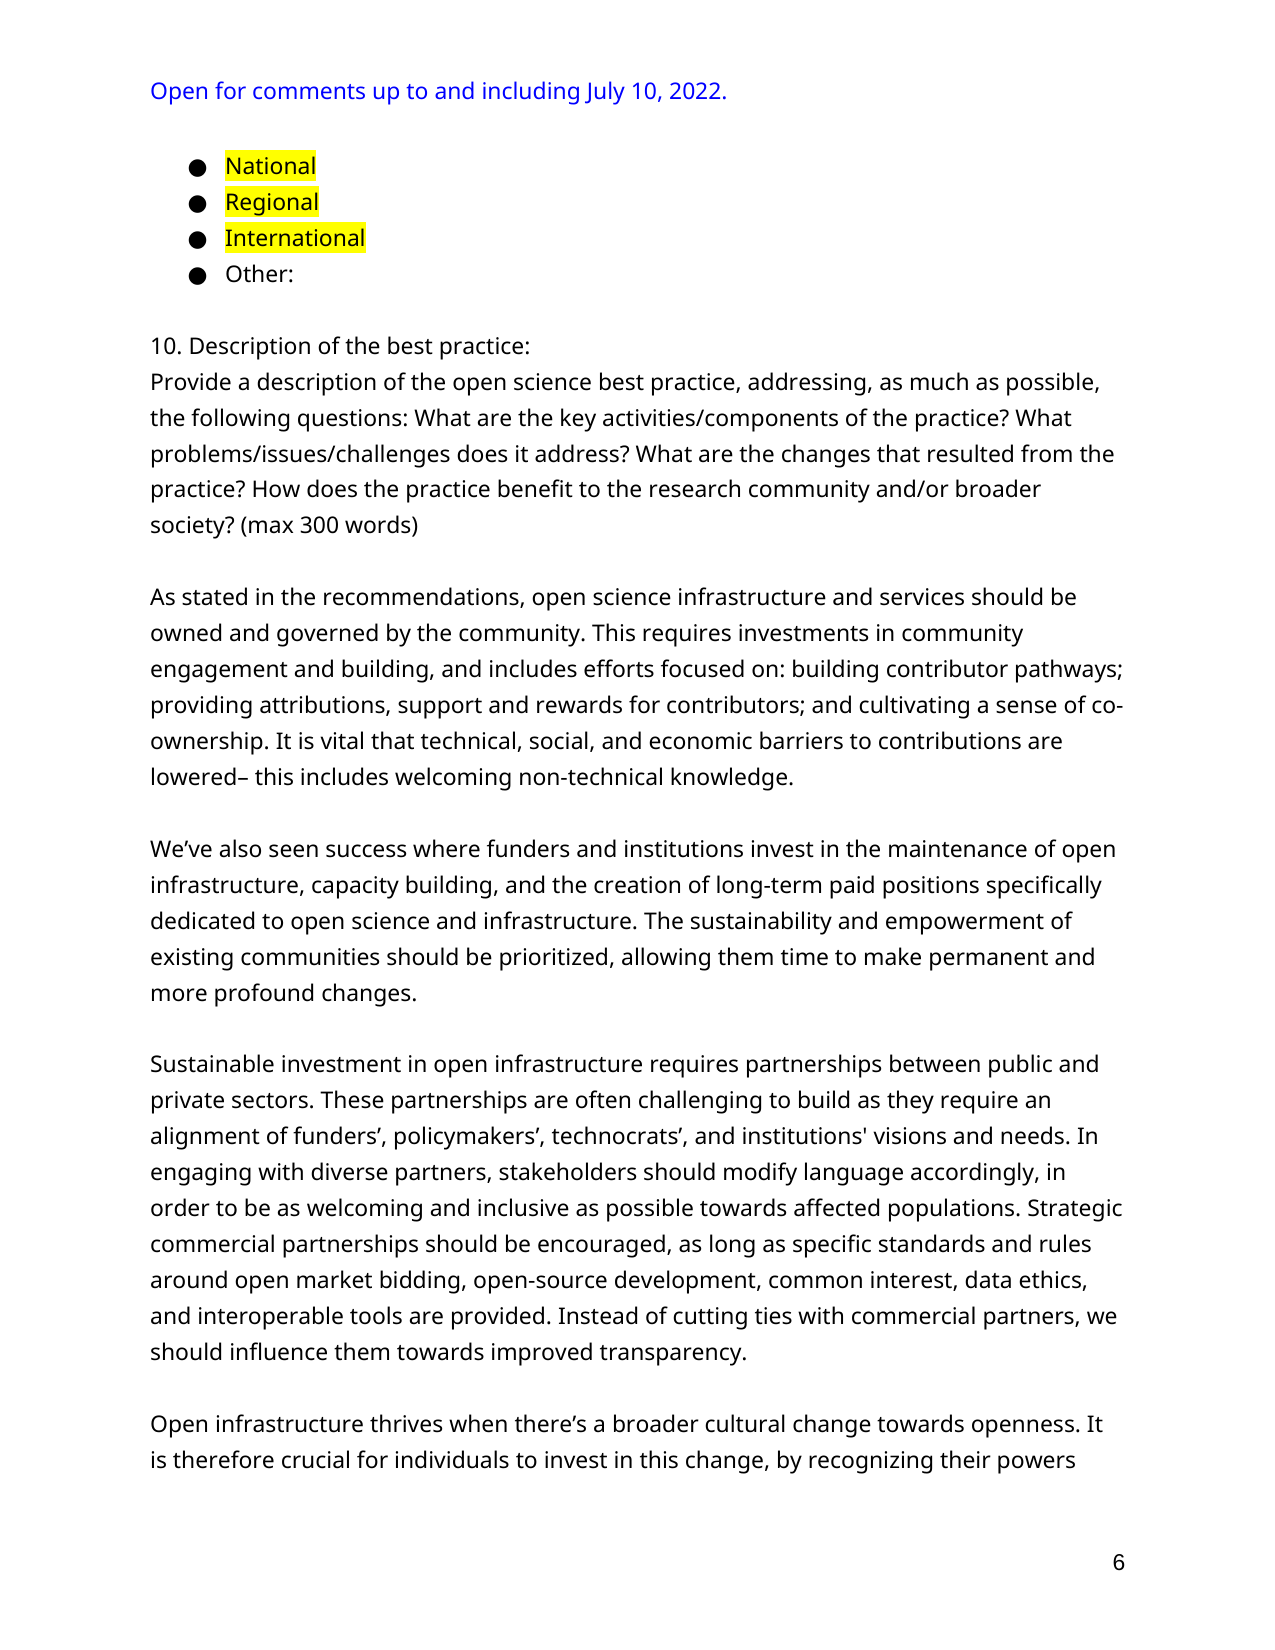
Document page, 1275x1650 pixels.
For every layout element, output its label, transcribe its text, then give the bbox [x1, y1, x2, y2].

list Other: [187, 258, 1125, 289]
text 10. Description of the best practice: [150, 330, 1125, 361]
list International [187, 222, 1125, 253]
text As stated in the recommendations, open science infrastructure and services should be owned and governed by the community. This requires investments in community engagement and building, and includes efforts focused on: building contributor pathways; providing attributions, support and rewards for contributors; and cultivating a sense of co-ownership. It is vital that technical, social, and economic barriers to contributions are lowered– this includes welcoming non-technical knowledge. [150, 581, 1125, 792]
text Open infrastructure thrives when there’s a broader cultural change towards openness. It is therefore crucial for individuals to invest in this change, by recognizing their powers [150, 1408, 1125, 1475]
text Provide a description of the open science best practice, addressing, as much as possible, the following questions: What are the key activities/components of the practice? What problems/issues/challenges does it address? What are the changes that resulted from the practice? How does the practice benefit to the research community and/or broader society? (max 300 words) [150, 366, 1125, 541]
text Sustainable investment in open infrastructure requires partnerships between public and private sectors. These partnerships are often challenging to build as they require an alignment of funders’, policymakers’, technocrats’, and institutions' visions and needs. In engaging with diverse partners, stakeholders should modify language accordingly, in order to be as welcoming and inclusive as possible towards affected populations. Strategic commercial partnerships should be encouraged, as long as specific standards and rules around open market bidding, open-source development, common interest, data ethics, and interoperable tools are provided. Instead of cutting ties with commercial partners, we should influence them towards improved transparency. [150, 1048, 1125, 1367]
list Regional [187, 186, 1125, 217]
text We’ve also seen success where funders and institutions invest in the maintenance of open infrastructure, capacity building, and the creation of long-term paid positions specifically dedicated to open science and infrastructure. The sustainability and empowerment of existing communities should be prioritized, allowing them time to make permanent and more profound changes. [150, 833, 1125, 1008]
list National [187, 150, 1125, 181]
